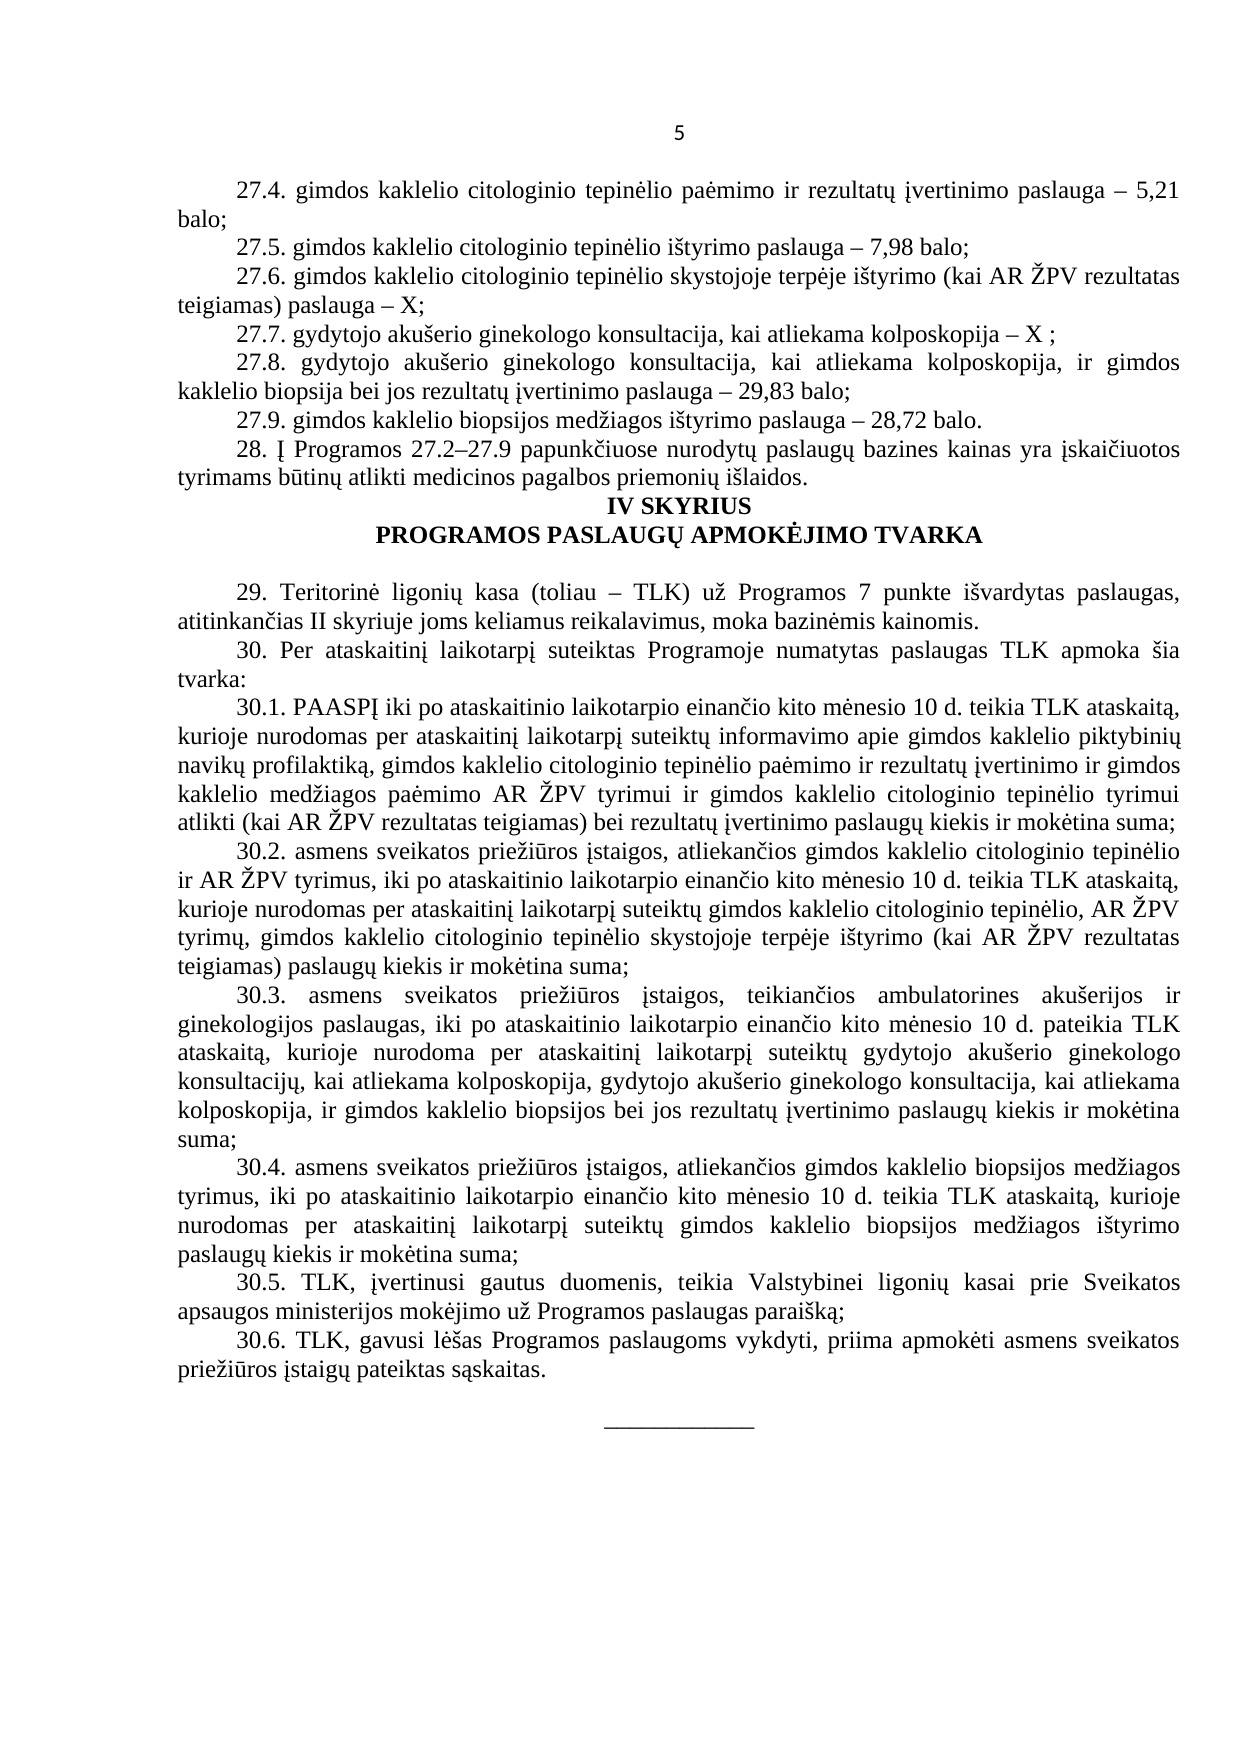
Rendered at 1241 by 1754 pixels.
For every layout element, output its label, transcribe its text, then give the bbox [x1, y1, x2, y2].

text 30.5. TLK, įvertinusi gautus duomenis, teikia Valstybinei ligonių kasai prie Sveikatos apsaugos ministerijos mokėjimo už Programos paslaugas paraišką; [177, 1267, 1181, 1325]
text 30.3. asmens sveikatos priežiūros įstaigos, teikiančios ambulatorines akušerijos ir ginekologijos paslaugas, iki po ataskaitinio laikotarpio einančio kito mėnesio 10 d. pateikia TLK ataskaitą, kurioje nurodoma per ataskaitinį laikotarpį suteiktų gydytojo akušerio ginekologo konsultacijų, kai atliekama kolposkopija, gydytojo akušerio ginekologo konsultacija, kai atliekama kolposkopija, ir gimdos kaklelio biopsijos bei jos rezultatų įvertinimo paslaugų kiekis ir mokėtina suma; [177, 980, 1181, 1152]
text 30. Per ataskaitinį laikotarpį suteiktas Programoje numatytas paslaugas TLK apmoka šia tvarka: [177, 635, 1181, 692]
text 27.8. gydytojo akušerio ginekologo konsultacija, kai atliekama kolposkopija, ir gimdos kaklelio biopsija bei jos rezultatų įvertinimo paslauga – 29,83 balo; [177, 347, 1181, 405]
text IV SKYRIUS [177, 491, 1181, 520]
text 30.2. asmens sveikatos priežiūros įstaigos, atliekančios gimdos kaklelio citologinio tepinėlio ir AR ŽPV tyrimus, iki po ataskaitinio laikotarpio einančio kito mėnesio 10 d. teikia TLK ataskaitą, kurioje nurodomas per ataskaitinį laikotarpį suteiktų gimdos kaklelio citologinio tepinėlio, AR ŽPV tyrimų, gimdos kaklelio citologinio tepinėlio skystojoje terpėje ištyrimo (kai AR ŽPV rezultatas teigiamas) paslaugų kiekis ir mokėtina suma; [177, 836, 1181, 980]
text 28. Į Programos 27.2–27.9 papunkčiuose nurodytų paslaugų bazines kainas yra įskaičiuotos tyrimams būtinų atlikti medicinos pagalbos priemonių išlaidos. [177, 434, 1181, 491]
text 27.9. gimdos kaklelio biopsijos medžiagos ištyrimo paslauga – 28,72 balo. [177, 405, 1181, 434]
text 30.6. TLK, gavusi lėšas Programos paslaugoms vykdyti, priima apmokėti asmens sveikatos priežiūros įstaigų pateiktas sąskaitas. [177, 1325, 1181, 1382]
text PROGRAMOS PASLAUGŲ APMOKĖJIMO TVARKA [177, 520, 1181, 549]
text 27.6. gimdos kaklelio citologinio tepinėlio skystojoje terpėje ištyrimo (kai AR ŽPV rezultatas teigiamas) paslauga – X; [177, 261, 1181, 319]
text 29. Teritorinė ligonių kasa (toliau – TLK) už Programos 7 punkte išvardytas paslaugas, atitinkančias II skyriuje joms keliamus reikalavimus, moka bazinėmis kainomis. [177, 577, 1181, 635]
text 27.5. gimdos kaklelio citologinio tepinėlio ištyrimo paslauga – 7,98 balo; [177, 232, 1181, 261]
text –––––––––––– [177, 1411, 1181, 1440]
text 30.1. PAASPĮ iki po ataskaitinio laikotarpio einančio kito mėnesio 10 d. teikia TLK ataskaitą, kurioje nurodomas per ataskaitinį laikotarpį suteiktų informavimo apie gimdos kaklelio piktybinių navikų profilaktiką, gimdos kaklelio citologinio tepinėlio paėmimo ir rezultatų įvertinimo ir gimdos kaklelio medžiagos paėmimo AR ŽPV tyrimui ir gimdos kaklelio citologinio tepinėlio tyrimui atlikti (kai AR ŽPV rezultatas teigiamas) bei rezultatų įvertinimo paslaugų kiekis ir mokėtina suma; [177, 692, 1181, 836]
text 30.4. asmens sveikatos priežiūros įstaigos, atliekančios gimdos kaklelio biopsijos medžiagos tyrimus, iki po ataskaitinio laikotarpio einančio kito mėnesio 10 d. teikia TLK ataskaitą, kurioje nurodomas per ataskaitinį laikotarpį suteiktų gimdos kaklelio biopsijos medžiagos ištyrimo paslaugų kiekis ir mokėtina suma; [177, 1152, 1181, 1267]
text 27.7. gydytojo akušerio ginekologo konsultacija, kai atliekama kolposkopija – X ; [177, 319, 1181, 347]
text 27.4. gimdos kaklelio citologinio tepinėlio paėmimo ir rezultatų įvertinimo paslauga – 5,21 balo; [177, 175, 1181, 232]
